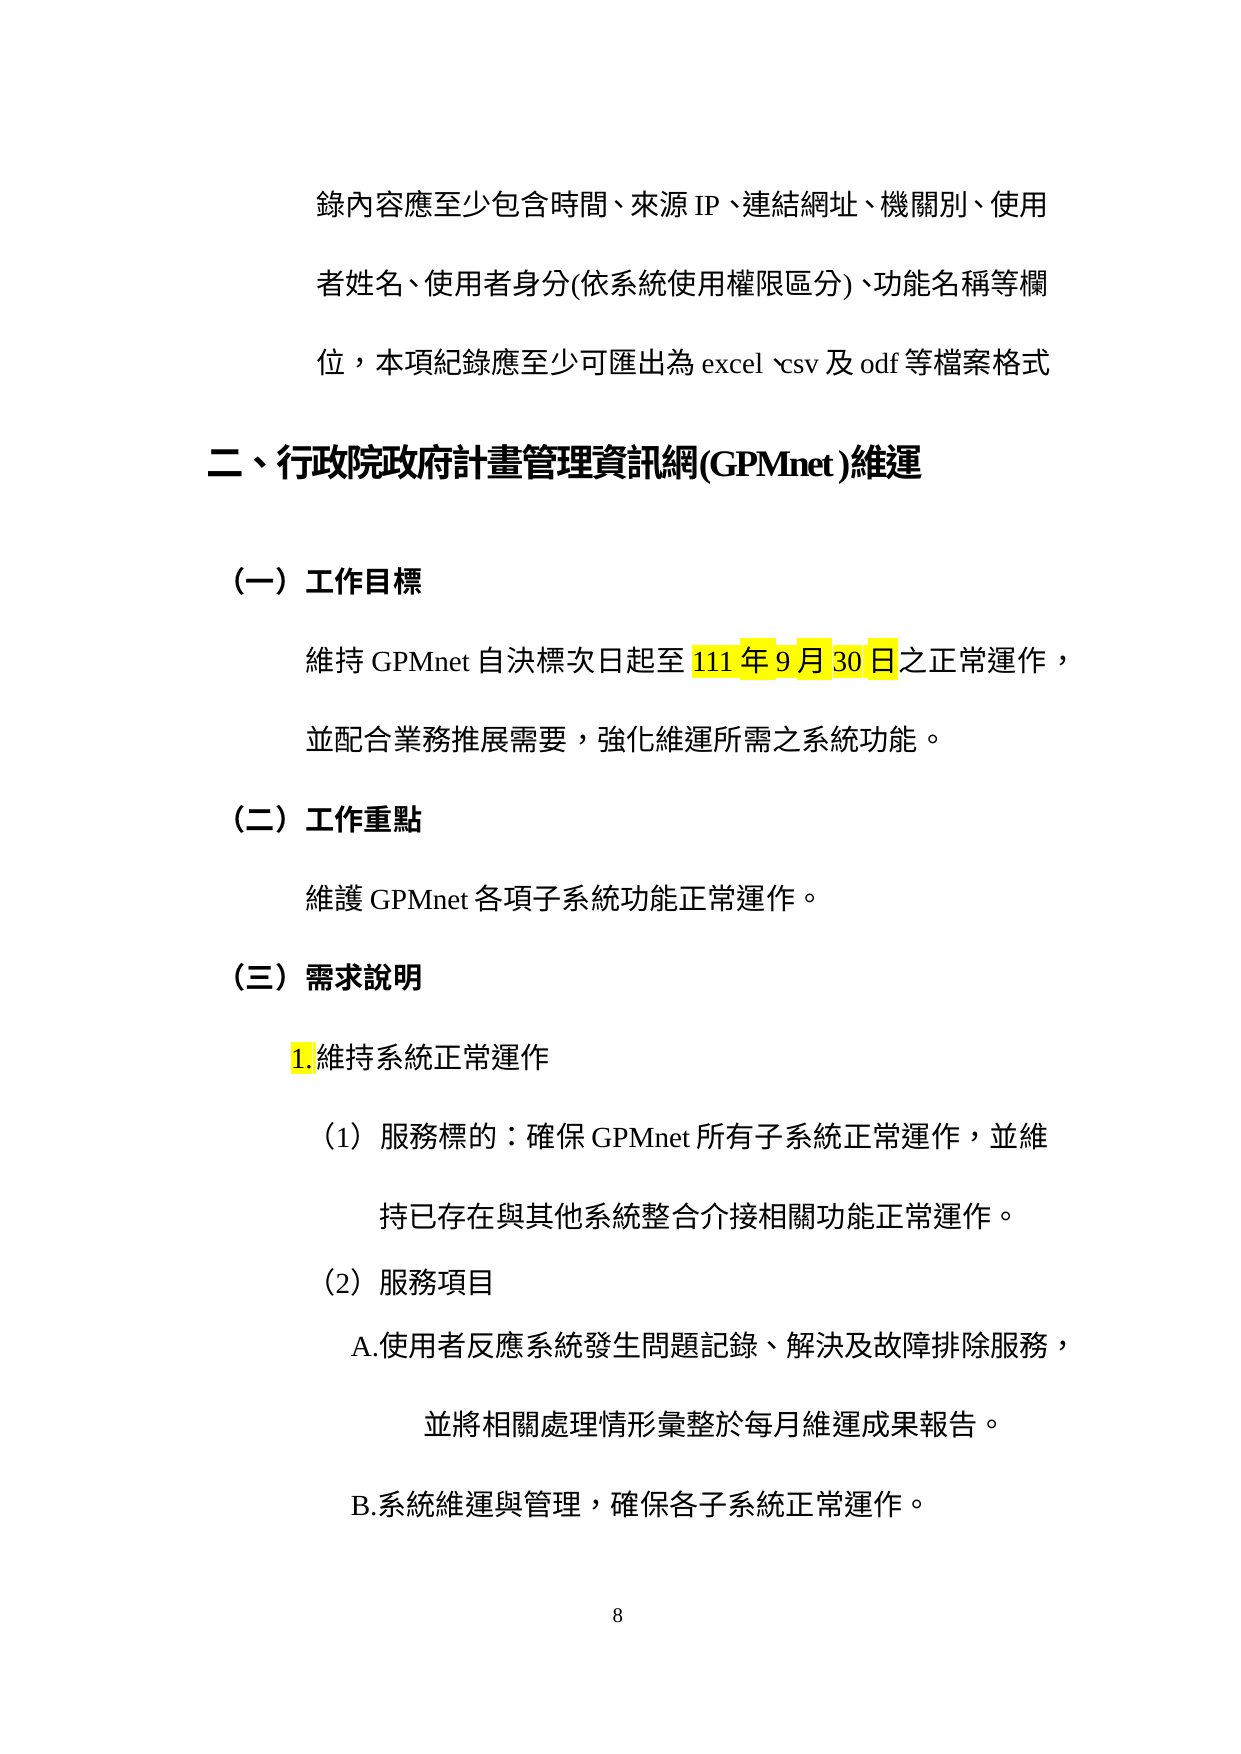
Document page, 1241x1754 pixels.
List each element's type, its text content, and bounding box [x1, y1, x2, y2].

list 工作目標 [216, 539, 1048, 619]
text 維護GPMnet各項子系統功能正常運作。 [305, 857, 1048, 936]
list 日誌管理，系統應至少留存網站使用紀錄3個月以上，紀錄內容應至少包含時間、來源IP、連結網址、機關別、使用者姓名、使用者身分(依系統使用權限區分)、功能名稱等欄位，本項紀錄應至少可匯出為excel、csv及odf等檔案格式。 [291, 163, 1048, 401]
list 工作重點 [216, 778, 1048, 857]
text （1）服務標的：確保GPMnet所有子系統正常運作，並維持已存在與其他系統整合介接相關功能正常運作。 [306, 1095, 1048, 1254]
list 需求說明 [216, 936, 1048, 1016]
list 維持系統正常運作 [291, 1016, 1048, 1095]
text A.使用者反應系統發生問題記錄、解決及故障排除服務，並將相關處理情形彙整於每月維運成果報告。 [351, 1304, 1048, 1463]
subtitle 二、行政院政府計畫管理資訊網(GPMnet )維運 [206, 421, 1048, 500]
text B.系統維運與管理，確保各子系統正常運作。 [351, 1463, 1048, 1542]
subtitle （2）服務項目 [306, 1254, 1048, 1304]
text 維持GPMnet自決標次日起至111年9月30日之正常運作，並配合業務推展需要，強化維運所需之系統功能。 [305, 619, 1048, 778]
